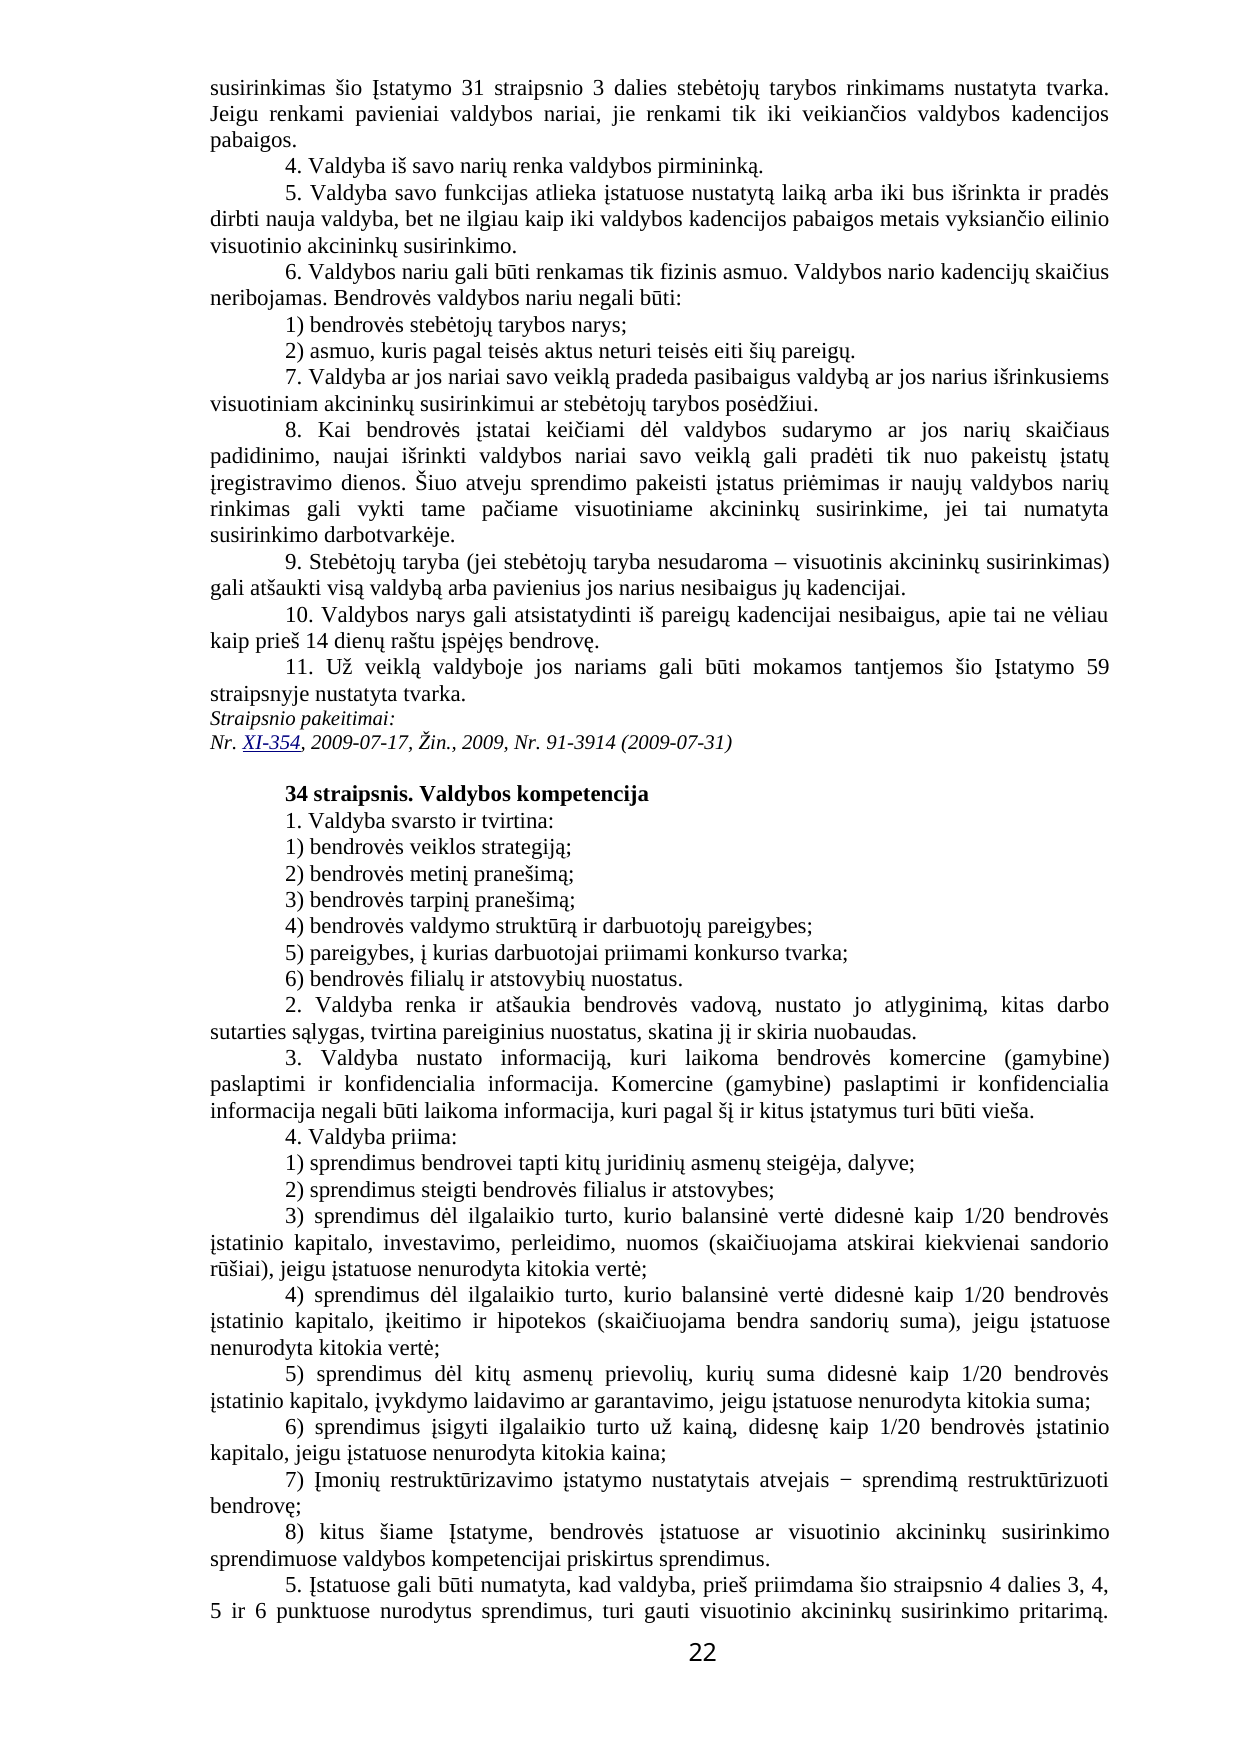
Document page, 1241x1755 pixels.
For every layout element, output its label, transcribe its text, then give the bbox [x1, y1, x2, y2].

text 5) pareigybes, į kurias darbuotojai priimami konkurso tvarka; [210, 939, 1111, 965]
text 5. Įstatuose gali būti numatyta, kad valdyba, prieš priimdama šio straipsnio 4 dalies 3, 4, 5 ir 6 punktuose nurodytus sprendimus, turi gauti visuotinio akcininkų susirinkimo pritarimą. [210, 1571, 1111, 1624]
text susirinkimas šio Įstatymo 31 straipsnio 3 dalies stebėtojų tarybos rinkimams nustatyta tvarka. Jeigu renkami pavieniai valdybos nariai, jie renkami tik iki veikiančios valdybos kadencijos pabaigos. [210, 73, 1111, 153]
text 4) sprendimus dėl ilgalaikio turto, kurio balansinė vertė didesnė kaip 1/20 bendrovės įstatinio kapitalo, įkeitimo ir hipotekos (skaičiuojama bendra sandorių suma), jeigu įstatuose nenurodyta kitokia vertė; [210, 1281, 1110, 1360]
text 3) sprendimus dėl ilgalaikio turto, kurio balansinė vertė didesnė kaip 1/20 bendrovės įstatinio kapitalo, investavimo, perleidimo, nuomos (skaičiuojama atskirai kiekvienai sandorio rūšiai), jeigu įstatuose nenurodyta kitokia vertė; [210, 1202, 1110, 1281]
text 7. Valdyba ar jos nariai savo veiklą pradeda pasibaigus valdybą ar jos narius išrinkusiems visuotiniam akcininkų susirinkimui ar stebėtojų tarybos posėdžiui. [210, 363, 1111, 416]
text 8) kitus šiame Įstatyme, bendrovės įstatuose ar visuotinio akcininkų susirinkimo sprendimuose valdybos kompetencijai priskirtus sprendimus. [210, 1518, 1111, 1571]
text Straipsnio pakeitimai: [210, 706, 1111, 730]
text 1) bendrovės stebėtojų tarybos narys; [210, 311, 1111, 337]
text 4) bendrovės valdymo struktūrą ir darbuotojų pareigybes; [210, 912, 1111, 939]
text 2) sprendimus steigti bendrovės filialus ir atstovybes; [210, 1176, 1111, 1202]
text 9. Stebėtojų taryba (jei stebėtojų taryba nesudaroma – visuotinis akcininkų susirinkimas) gali atšaukti visą valdybą arba pavienius jos narius nesibaigus jų kadencijai. [210, 548, 1111, 601]
text 3. Valdyba nustato informaciją, kuri laikoma bendrovės komercine (gamybine) paslaptimi ir konfidencialia informacija. Komercine (gamybine) paslaptimi ir konfidencialia informacija negali būti laikoma informacija, kuri pagal šį ir kitus įstatymus turi būti vieša. [210, 1044, 1111, 1123]
text 6) bendrovės filialų ir atstovybių nuostatus. [210, 965, 1111, 991]
text 3) bendrovės tarpinį pranešimą; [210, 886, 1120, 912]
text 7) Įmonių restruktūrizavimo įstatymo nustatytais atvejais − sprendimą restruktūrizuoti bendrovę; [210, 1466, 1111, 1518]
text 5) sprendimus dėl kitų asmenų prievolių, kurių suma didesnė kaip 1/20 bendrovės įstatinio kapitalo, įvykdymo laidavimo ar garantavimo, jeigu įstatuose nenurodyta kitokia suma; [210, 1360, 1110, 1413]
text 2. Valdyba renka ir atšaukia bendrovės vadovą, nustato jo atlyginimą, kitas darbo sutarties sąlygas, tvirtina pareiginius nuostatus, skatina jį ir skiria nuobaudas. [210, 991, 1111, 1044]
text 1) bendrovės veiklos strategiją; [210, 833, 1111, 859]
text 1) sprendimus bendrovei tapti kitų juridinių asmenų steigėja, dalyve; [210, 1149, 1111, 1176]
text 4. Valdyba priima: [210, 1123, 1111, 1149]
text 34 straipsnis. Valdybos kompetencija [210, 781, 1111, 807]
text 2) asmuo, kuris pagal teisės aktus neturi teisės eiti šių pareigų. [210, 337, 1111, 363]
text 4. Valdyba iš savo narių renka valdybos pirmininką. [210, 153, 1111, 179]
text 5. Valdyba savo funkcijas atlieka įstatuose nustatytą laiką arba iki bus išrinkta ir pradės dirbti nauja valdyba, bet ne ilgiau kaip iki valdybos kadencijos pabaigos metais vyksiančio eilinio visuotinio akcininkų susirinkimo. [210, 179, 1111, 258]
text 1. Valdyba svarsto ir tvirtina: [210, 807, 1111, 833]
text 11. Už veiklą valdyboje jos nariams gali būti mokamos tantjemos šio Įstatymo 59 straipsnyje nustatyta tvarka. [210, 653, 1111, 706]
text 6) sprendimus įsigyti ilgalaikio turto už kainą, didesnę kaip 1/20 bendrovės įstatinio kapitalo, jeigu įstatuose nenurodyta kitokia kaina; [210, 1413, 1111, 1466]
text 2) bendrovės metinį pranešimą; [210, 859, 1111, 886]
text 6. Valdybos nariu gali būti renkamas tik fizinis asmuo. Valdybos nario kadencijų skaičius neribojamas. Bendrovės valdybos nariu negali būti: [210, 258, 1111, 311]
text Nr. XI-354, 2009-07-17, Žin., 2009, Nr. 91-3914 (2009-07-31) [210, 730, 1120, 754]
text 8. Kai bendrovės įstatai keičiami dėl valdybos sudarymo ar jos narių skaičiaus padidinimo, naujai išrinkti valdybos nariai savo veiklą gali pradėti tik nuo pakeistų įstatų įregistravimo dienos. Šiuo atveju sprendimo pakeisti įstatus priėmimas ir naujų valdybos narių rinkimas gali vykti tame pačiame visuotiniame akcininkų susirinkime, jei tai numatyta susirinkimo darbotvarkėje. [210, 416, 1111, 548]
text 10. Valdybos narys gali atsistatydinti iš pareigų kadencijai nesibaigus, apie tai ne vėliau kaip prieš 14 dienų raštu įspėjęs bendrovę. [210, 601, 1111, 653]
